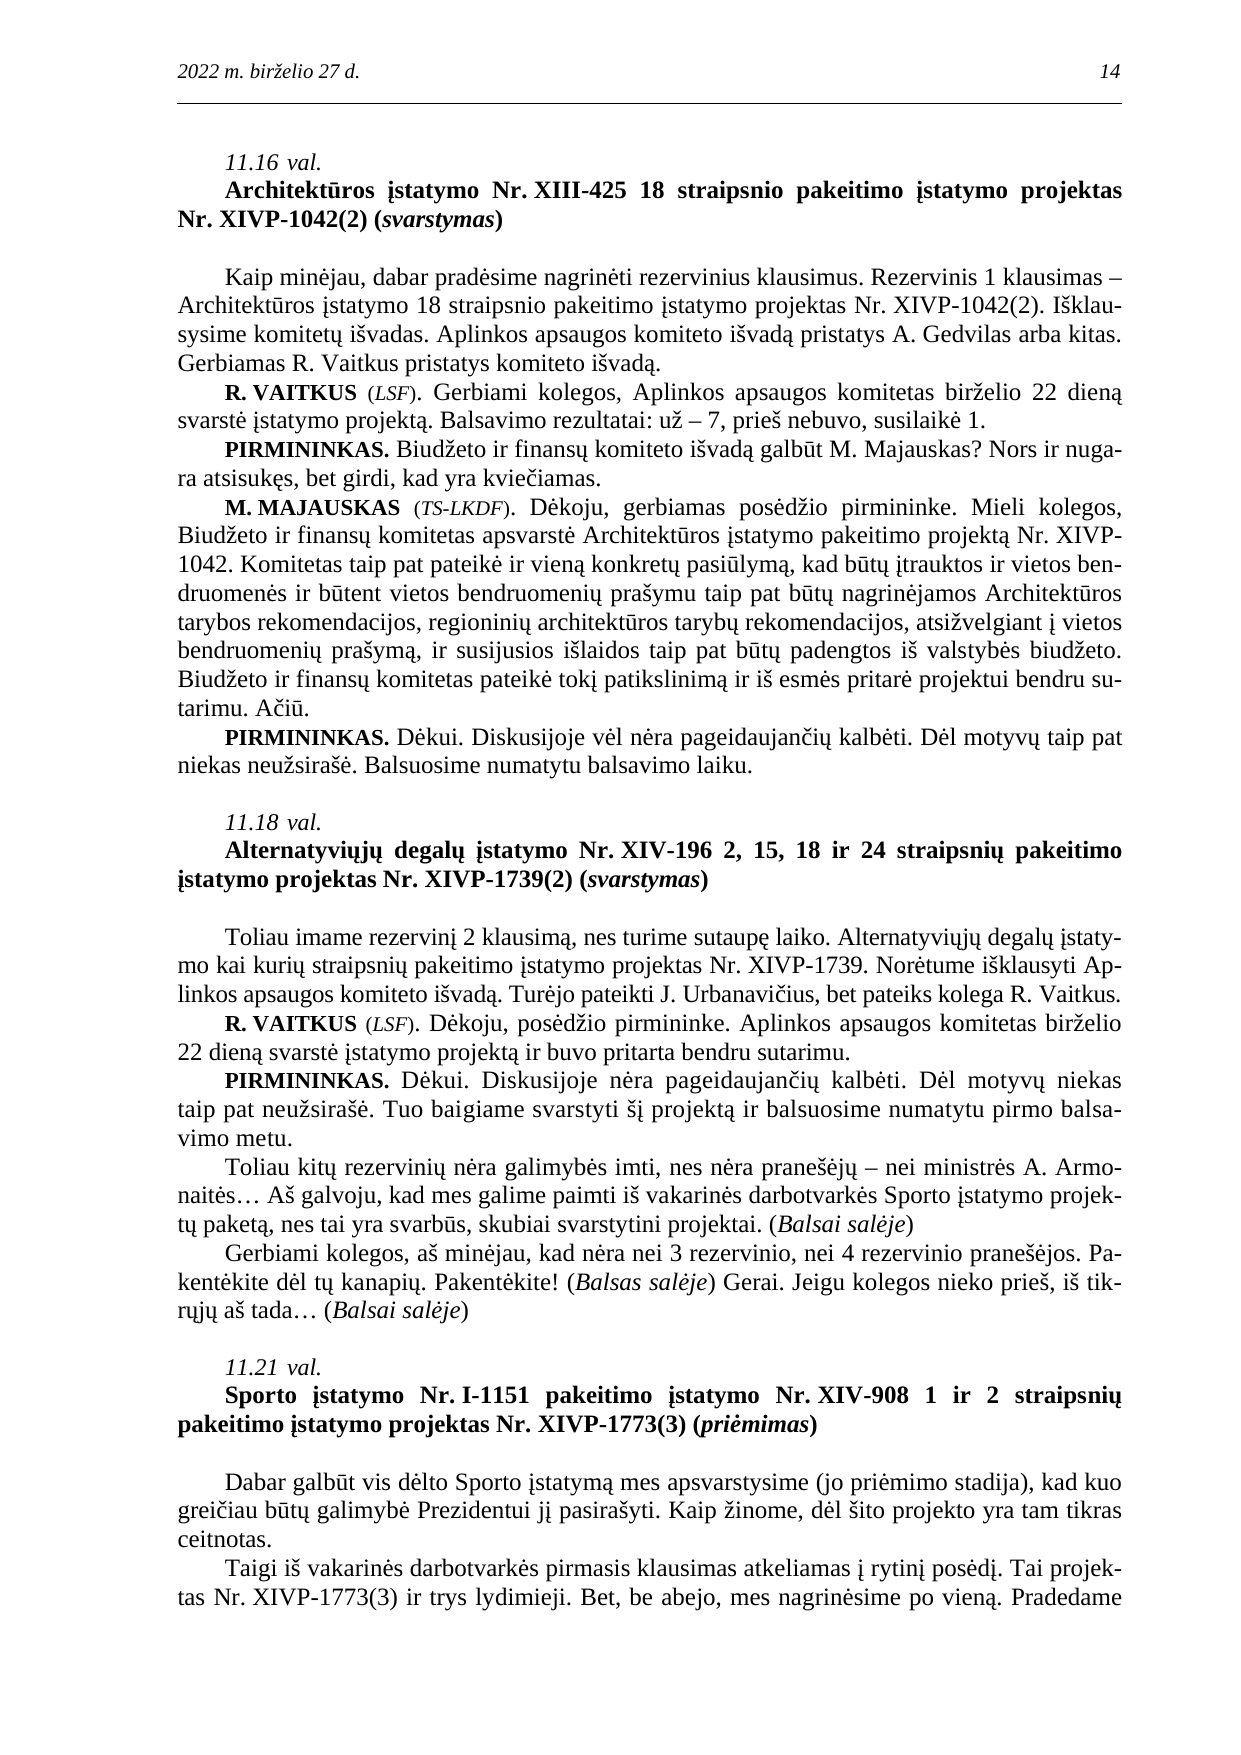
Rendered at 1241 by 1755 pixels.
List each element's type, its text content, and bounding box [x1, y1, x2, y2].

text Al­ter­na­ty­vių­jų de­ga­lų įsta­ty­mo Nr. XIV-196 2, 15, 18 ir 24 straips­nių pa­kei­ti­mo įsta­ty­mo pro­jek­tas Nr. XIVP-1739(2) (svars­ty­mas) [177, 835, 1122, 893]
text 11.16 val. [224, 148, 1122, 175]
text Kaip mi­nė­jau, da­bar pra­dė­si­me nag­ri­nė­ti re­zer­vi­nius klau­si­mus. Re­zer­vi­nis 1 klau­si­mas – Ar­chi­tek­tū­ros įsta­ty­mo 18 straips­nio pa­kei­ti­mo įsta­ty­mo pro­jek­tas Nr. XIVP-1042(2). Iš­klau­sy­si­me ko­mi­te­tų iš­va­das. Ap­lin­kos ap­sau­gos ko­mi­te­to iš­va­dą pri­sta­tys A. Ged­vi­las ar­ba ki­tas. Ger­bia­mas R. Vait­kus pri­sta­tys ko­mi­te­to iš­va­dą. [177, 262, 1122, 377]
text To­liau ima­me re­zer­vi­nį 2 klau­si­mą, nes tu­ri­me su­tau­pę lai­ko. Al­ter­na­ty­vių­jų de­ga­lų įsta­ty­mo kai ku­rių straips­nių pa­kei­ti­mo įsta­ty­mo pro­jek­tas Nr. XIVP-1739. No­rė­tu­me iš­klau­sy­ti Ap­lin­kos ap­sau­gos ko­mi­te­to iš­va­dą. Tu­rė­jo pa­teik­ti J. Ur­ba­na­vi­čius, bet pa­teiks ko­le­ga R. Vait­kus. [177, 922, 1122, 1008]
text Tai­gi iš va­ka­ri­nės dar­bo­tvarkės pir­ma­sis klau­si­mas at­ke­lia­mas į ry­ti­nį po­sė­dį. Tai pro­jek­tas Nr. XIVP-1773(3) ir trys ly­di­mie­ji. Bet, be abe­jo, mes nag­ri­nė­si­me po vie­ną. Pra­de­da­me [177, 1553, 1122, 1611]
text Ar­chi­tek­tū­ros įsta­ty­mo Nr. XIII-425 18 straips­nio pa­kei­ti­mo įsta­ty­mo pro­jek­tas Nr. XIVP-1042(2) (svars­ty­mas) [177, 175, 1122, 233]
text Spor­to įsta­ty­mo Nr. I-1151 pa­kei­ti­mo įsta­ty­mo Nr. XIV-908 1 ir 2 straips­nių pakeiti­mo įsta­ty­mo pro­jek­tas Nr. XIVP-1773(3) (pri­ėmi­mas) [177, 1381, 1122, 1438]
text 11.18 val. [224, 808, 1122, 835]
text Ger­bia­mi ko­le­gos, aš mi­nė­jau, kad nė­ra nei 3 re­zer­vi­nio, nei 4 re­zer­vi­nio pra­ne­šė­jos. Pa­ken­tė­ki­te dėl tų ka­na­pių. Pa­ken­tė­ki­te! (Bal­sas sa­lė­je) Ge­rai. Jei­gu ko­le­gos nie­ko prieš, iš tik­rų­jų aš ta­da… (Bal­sai sa­lė­je) [177, 1238, 1122, 1324]
text PIRMININKAS. Biu­dže­to ir fi­nan­sų ko­mi­te­to iš­va­dą gal­būt M. Ma­jaus­kas? Nors ir nu­ga­ra at­si­su­kęs, bet gir­di, kad yra kvie­čia­mas. [177, 434, 1122, 492]
text 11.21 val. [224, 1353, 1122, 1381]
text To­liau ki­tų re­zer­vi­nių nė­ra ga­li­my­bės im­ti, nes nė­ra pra­ne­šė­jų – nei mi­nist­rės A. Ar­mo­nai­tės… Aš gal­vo­ju, kad mes ga­li­me pa­im­ti iš va­ka­ri­nės dar­bo­tvarkės Spor­to įsta­ty­mo pro­jek­tų pa­ke­tą, nes tai yra svar­būs, sku­biai svars­ty­ti­ni pro­jek­tai. (Bal­sai sa­lė­je) [177, 1152, 1122, 1238]
text R. VAITKUS (LSF). Ger­bia­mi ko­le­gos, Ap­lin­kos ap­sau­gos ko­mi­te­tas bir­že­lio 22 die­ną svars­tė įsta­ty­mo pro­jek­tą. Bal­sa­vi­mo re­zul­ta­tai: už – 7, prieš ne­bu­vo, su­si­lai­kė 1. [177, 377, 1122, 434]
text Da­bar gal­būt vis dėl­to Spor­to įsta­ty­mą mes ap­svars­ty­si­me (jo pri­ėmi­mo sta­di­ja), kad kuo grei­čiau bū­tų ga­li­my­bė Pre­zi­den­tui jį pa­si­ra­šy­ti. Kaip ži­no­me, dėl ši­to pro­jek­to yra tam tik­ras ceit­no­tas. [177, 1467, 1122, 1553]
text PIRMININKAS. Dė­kui. Dis­ku­si­jo­je nė­ra pa­gei­dau­jan­čių kal­bė­ti. Dėl mo­ty­vų nie­kas taip pat ne­už­si­ra­šė. Tuo bai­gia­me svars­ty­ti šį pro­jek­tą ir bal­suo­si­me nu­ma­ty­tu pir­mo bal­sa­vi­mo me­tu. [177, 1065, 1122, 1152]
text R. VAITKUS (LSF). Dė­ko­ju, po­sė­džio pir­mi­nin­ke. Ap­lin­kos ap­sau­gos ko­mi­te­tas bir­že­lio 22 die­ną svars­tė įsta­ty­mo pro­jek­tą ir bu­vo pri­tar­ta ben­dru su­ta­ri­mu. [177, 1008, 1122, 1065]
text M. MAJAUSKAS (TS-LKDF). Dė­ko­ju, ger­bia­mas po­sė­džio pir­mi­nin­ke. Mie­li ko­le­gos, Biu­dže­to ir fi­nan­sų ko­mi­te­tas ap­svars­tė Ar­chi­tek­tū­ros įsta­ty­mo pa­kei­ti­mo pro­jek­tą Nr. XIVP-1042. Ko­mi­te­tas taip pat pa­tei­kė ir vie­ną kon­kre­tų pa­siū­ly­mą, kad bū­tų įtrauk­tos ir vie­tos ben­druo­me­nės ir bū­tent vie­tos ben­druo­me­nių pra­šy­mu taip pat bū­tų nag­ri­nė­ja­mos Ar­chi­tek­tū­ros ta­ry­bos re­ko­men­da­ci­jos, re­gio­ni­nių ar­chi­tek­tū­ros ta­ry­bų re­ko­men­da­ci­jos, at­si­žvel­giant į vie­tos ben­druo­me­nių pra­šy­mą, ir su­si­ju­sios iš­lai­dos taip pat bū­tų pa­deng­tos iš vals­ty­bės biu­dže­to. Biu­dže­to ir fi­nan­sų ko­mi­te­tas pa­tei­kė to­kį pa­tiks­li­ni­mą ir iš es­mės pri­ta­rė pro­jek­tui ben­dru su­ta­ri­mu. Ačiū. [177, 492, 1122, 722]
text PIRMININKAS. Dė­kui. Dis­ku­si­jo­je vėl nė­ra pa­gei­dau­jan­čių kal­bė­ti. Dėl mo­ty­vų taip pat nie­kas ne­už­si­ra­šė. Bal­suo­si­me nu­ma­ty­tu bal­sa­vi­mo lai­ku. [177, 722, 1122, 779]
